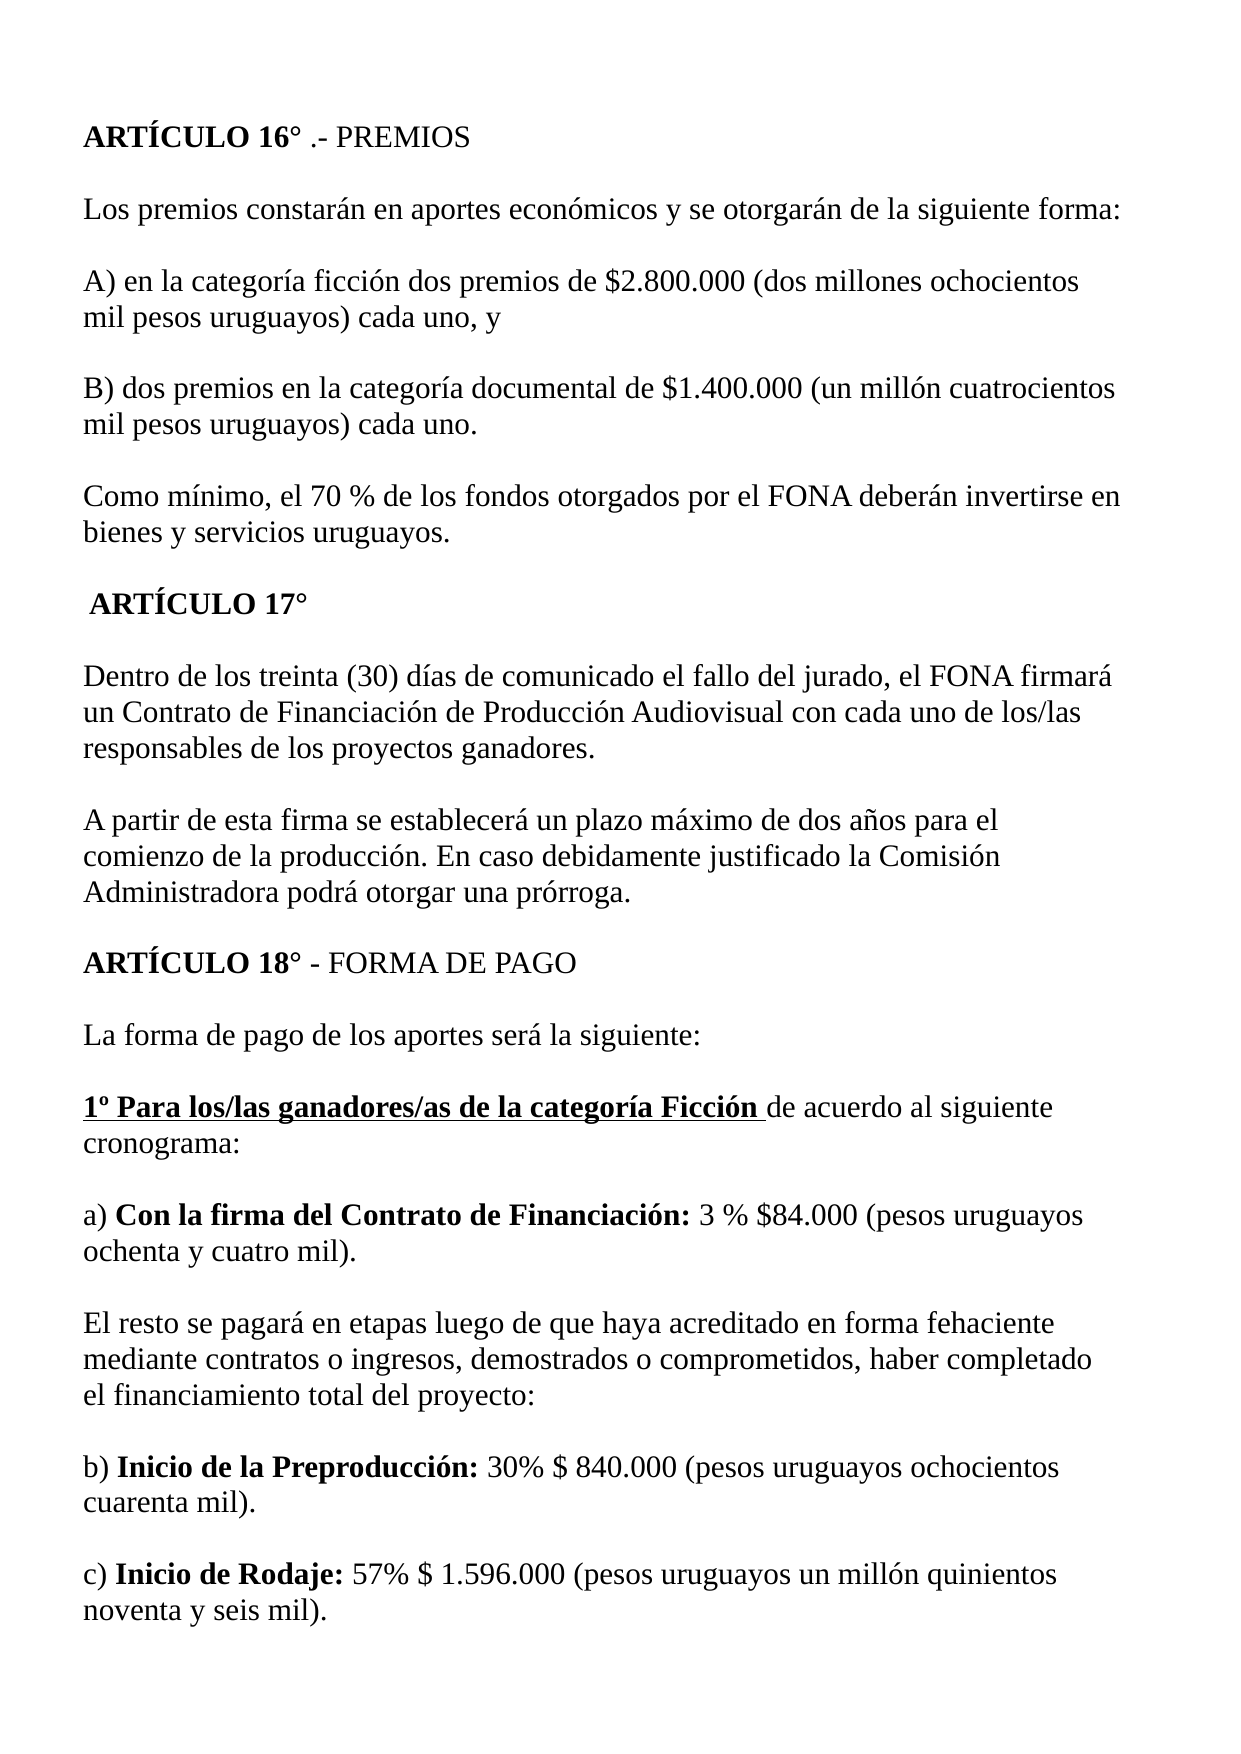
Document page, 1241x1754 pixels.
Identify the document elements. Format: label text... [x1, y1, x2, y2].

text a) Con la firma del Contrato de Financiación: 3 % $84.000 (pesos uruguayos ochenta y cuatro mil). [83, 1196, 1122, 1268]
text ARTÍCULO 16° .- PREMIOS [83, 118, 1122, 154]
text La forma de pago de los aportes será la siguiente: [83, 1017, 1122, 1052]
text Dentro de los treinta (30) días de comunicado el fallo del jurado, el FONA firmará un Contrato de Financiación de Producción Audiovisual con cada uno de los/las responsables de los proyectos ganadores. [83, 657, 1122, 765]
text A partir de esta firma se establecerá un plazo máximo de dos años para el comienzo de la producción. En caso debidamente justificado la Comisión Administradora podrá otorgar una prórroga. [83, 801, 1122, 909]
text Los premios constarán en aportes económicos y se otorgarán de la siguiente forma: [83, 190, 1122, 226]
text A) en la categoría ficción dos premios de $2.800.000 (dos millones ochocientos mil pesos uruguayos) cada uno, y [83, 262, 1122, 334]
text El resto se pagará en etapas luego de que haya acreditado en forma fehaciente mediante contratos o ingresos, demostrados o comprometidos, haber completado el financiamiento total del proyecto: [83, 1304, 1122, 1412]
text ARTÍCULO 18° - FORMA DE PAGO [83, 945, 1122, 981]
text B) dos premios en la categoría documental de $1.400.000 (un millón cuatrocientos mil pesos uruguayos) cada uno. [83, 370, 1122, 442]
text 1º Para los/las ganadores/as de la categoría Ficción de acuerdo al siguiente cronograma: [83, 1088, 1122, 1160]
text b) Inicio de la Preproducción: 30% $ 840.000 (pesos uruguayos ochocientos cuarenta mil). [83, 1448, 1122, 1520]
text Como mínimo, el 70 % de los fondos otorgados por el FONA deberán invertirse en bienes y servicios uruguayos. [83, 477, 1122, 549]
text c) Inicio de Rodaje: 57% $ 1.596.000 (pesos uruguayos un millón quinientos noventa y seis mil). [83, 1556, 1122, 1627]
text ARTÍCULO 17° [83, 585, 1122, 621]
